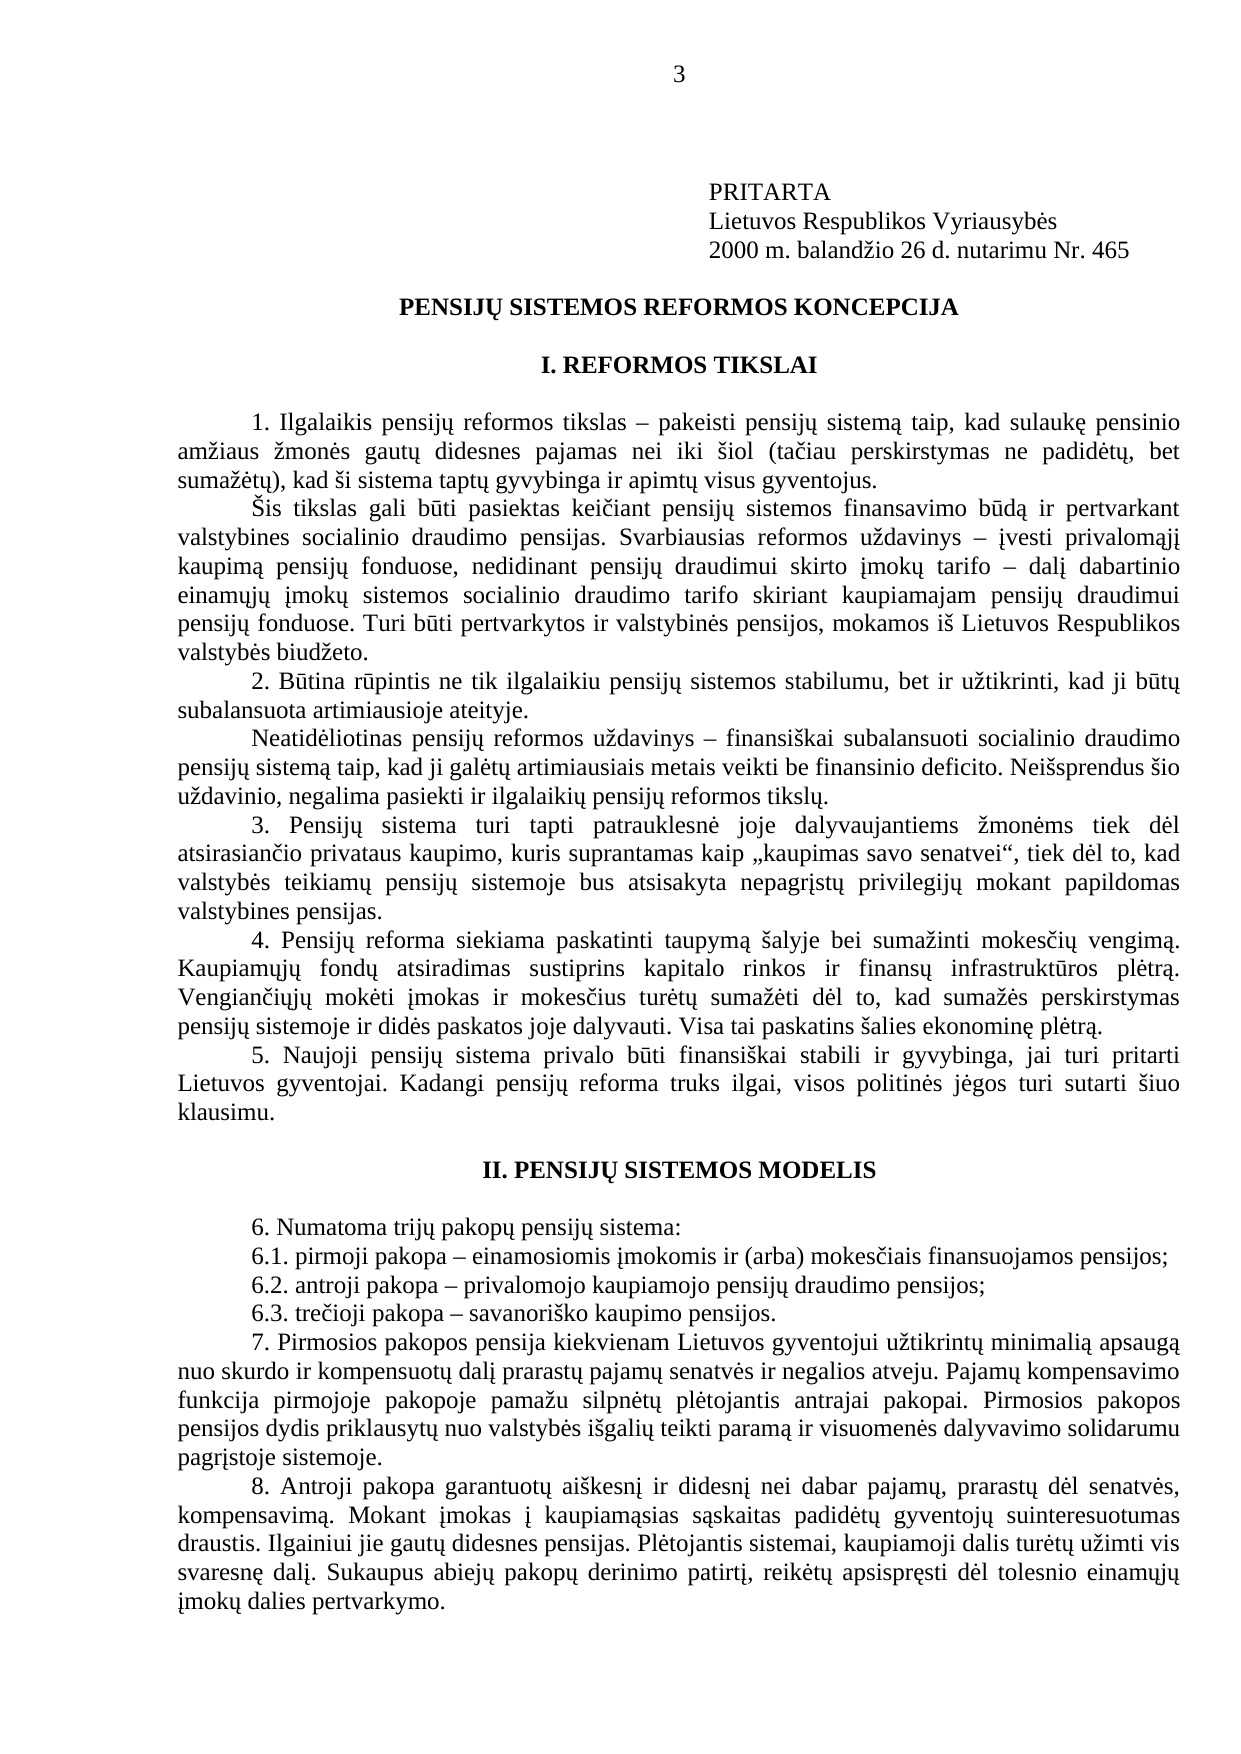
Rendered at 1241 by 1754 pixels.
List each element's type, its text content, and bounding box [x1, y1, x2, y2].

text 8. Antroji pakopa garantuotų aiškesnį ir didesnį nei dabar pajamų, prarastų dėl senatvės, kompensavimą. Mokant įmokas į kaupiamąsias sąskaitas padidėtų gyventojų suinteresuotumas draustis. Ilgainiui jie gautų didesnes pensijas. Plėtojantis sistemai, kaupiamoji dalis turėtų užimti vis svaresnę dalį. Sukaupus abiejų pakopų derinimo patirtį, reikėtų apsispręsti dėl tolesnio einamųjų įmokų dalies pertvarkymo. [177, 1471, 1181, 1615]
text 3. Pensijų sistema turi tapti patrauklesnė joje dalyvaujantiems žmonėms tiek dėl atsirasiančio privataus kaupimo, kuris suprantamas kaip „kaupimas savo senatvei“, tiek dėl to, kad valstybės teikiamų pensijų sistemoje bus atsisakyta nepagrįstų privilegijų mokant papildomas valstybines pensijas. [177, 810, 1181, 925]
text 6. Numatoma trijų pakopų pensijų sistema: [177, 1212, 1181, 1241]
text PENSIJŲ SISTEMOS REFORMOS KONCEPCIJA [177, 292, 1181, 321]
text 2. Būtina rūpintis ne tik ilgalaikiu pensijų sistemos stabilumu, bet ir užtikrinti, kad ji būtų subalansuota artimiausioje ateityje. [177, 666, 1181, 723]
text 4. Pensijų reforma siekiama paskatinti taupymą šalyje bei sumažinti mokesčių vengimą. Kaupiamųjų fondų atsiradimas sustiprins kapitalo rinkos ir finansų infrastruktūros plėtrą. Vengiančiųjų mokėti įmokas ir mokesčius turėtų sumažėti dėl to, kad sumažės perskirstymas pensijų sistemoje ir didės paskatos joje dalyvauti. Visa tai paskatins šalies ekonominę plėtrą. [177, 925, 1181, 1040]
text PRITARTA [177, 177, 1181, 206]
text Šis tikslas gali būti pasiektas keičiant pensijų sistemos finansavimo būdą ir pertvarkant valstybines socialinio draudimo pensijas. Svarbiausias reformos uždavinys – įvesti privalomąjį kaupimą pensijų fonduose, nedidinant pensijų draudimui skirto įmokų tarifo – dalį dabartinio einamųjų įmokų sistemos socialinio draudimo tarifo skiriant kaupiamajam pensijų draudimui pensijų fonduose. Turi būti pertvarkytos ir valstybinės pensijos, mokamos iš Lietuvos Respublikos valstybės biudžeto. [177, 493, 1181, 666]
text 6.2. antroji pakopa – privalomojo kaupiamojo pensijų draudimo pensijos; [177, 1270, 1181, 1298]
text 1. Ilgalaikis pensijų reformos tikslas – pakeisti pensijų sistemą taip, kad sulaukę pensinio amžiaus žmonės gautų didesnes pajamas nei iki šiol (tačiau perskirstymas ne padidėtų, bet sumažėtų), kad ši sistema taptų gyvybinga ir apimtų visus gyventojus. [177, 407, 1181, 493]
text 6.3. trečioji pakopa – savanoriško kaupimo pensijos. [177, 1298, 1181, 1327]
text II. Pensijų sistemos modelis [177, 1155, 1181, 1183]
text 5. Naujoji pensijų sistema privalo būti finansiškai stabili ir gyvybinga, jai turi pritarti Lietuvos gyventojai. Kadangi pensijų reforma truks ilgai, visos politinės jėgos turi sutarti šiuo klausimu. [177, 1040, 1181, 1126]
text 2000 m. balandžio 26 d. nutarimu Nr. 465 [177, 235, 1181, 263]
text 7. Pirmosios pakopos pensija kiekvienam Lietuvos gyventojui užtikrintų minimalią apsaugą nuo skurdo ir kompensuotų dalį prarastų pajamų senatvės ir negalios atveju. Pajamų kompensavimo funkcija pirmojoje pakopoje pamažu silpnėtų plėtojantis antrajai pakopai. Pirmosios pakopos pensijos dydis priklausytų nuo valstybės išgalių teikti paramą ir visuomenės dalyvavimo solidarumu pagrįstoje sistemoje. [177, 1327, 1181, 1471]
text 6.1. pirmoji pakopa – einamosiomis įmokomis ir (arba) mokesčiais finansuojamos pensijos; [177, 1241, 1181, 1270]
text Neatidėliotinas pensijų reformos uždavinys – finansiškai subalansuoti socialinio draudimo pensijų sistemą taip, kad ji galėtų artimiausiais metais veikti be finansinio deficito. Neišsprendus šio uždavinio, negalima pasiekti ir ilgalaikių pensijų reformos tikslų. [177, 723, 1181, 810]
text I. Reformos tikslai [177, 350, 1181, 378]
text Lietuvos Respublikos Vyriausybės [177, 206, 1181, 235]
